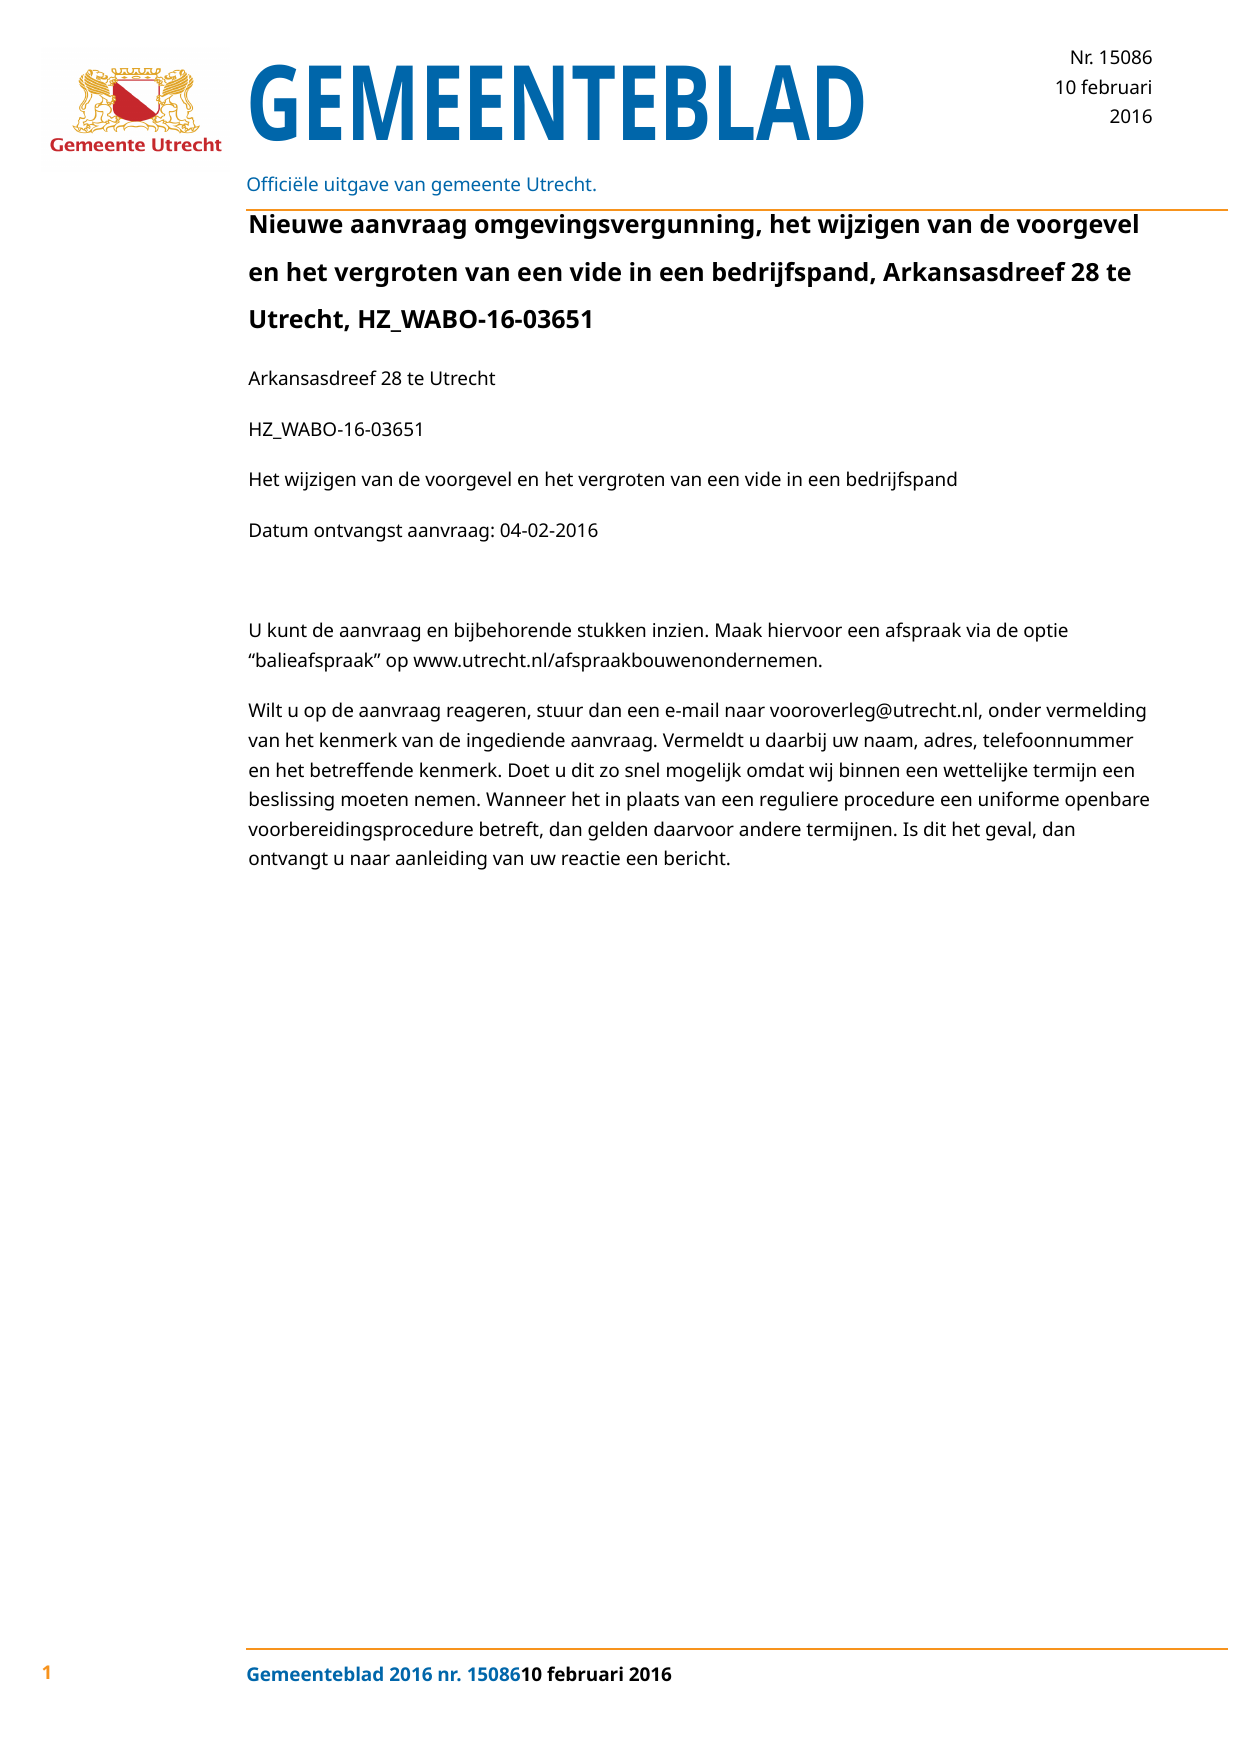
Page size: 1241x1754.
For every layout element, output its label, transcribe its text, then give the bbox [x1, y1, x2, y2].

picture [41, 47, 231, 172]
text Wilt u op de aanvraag reageren, stuur dan een e-mail naar vooroverleg@utrecht.nl, onder vermelding van het kenmerk van de ingediende aanvraag. Vermeldt u daarbij uw naam, adres, telefoonnummer en het betreffende kenmerk. Doet u dit zo snel mogelijk omdat wij binnen een wettelijke termijn een beslissing moeten nemen. Wanneer het in plaats van een reguliere procedure een uniforme openbare voorbereidingsprocedure betreft, dan gelden daarvoor andere termijnen. Is dit het geval, dan ontvangt u naar aanleiding van uw reactie een bericht. [248, 698, 1152, 871]
text Arkansasdreef 28 te Utrecht [248, 366, 1152, 391]
text Nieuwe aanvraag omgevingsvergunning, het wijzigen van de voorgevel en het vergroten van een vide in een bedrijfspand, Arkansasdreef 28 te Utrecht, HZ_WABO-16-03651 [248, 211, 1152, 336]
text HZ_WABO-16-03651 [248, 416, 1152, 442]
text Datum ontvangst aanvraag: 04-02-2016 [248, 517, 1152, 542]
text Het wijzigen van de voorgevel en het vergroten van een vide in een bedrijfspand [248, 466, 1152, 492]
text U kunt de aanvraag en bijbehorende stukken inzien. Maak hiervoor een afspraak via de optie “balieafspraak” op www.utrecht.nl/afspraakbouwenondernemen. [248, 618, 1152, 673]
